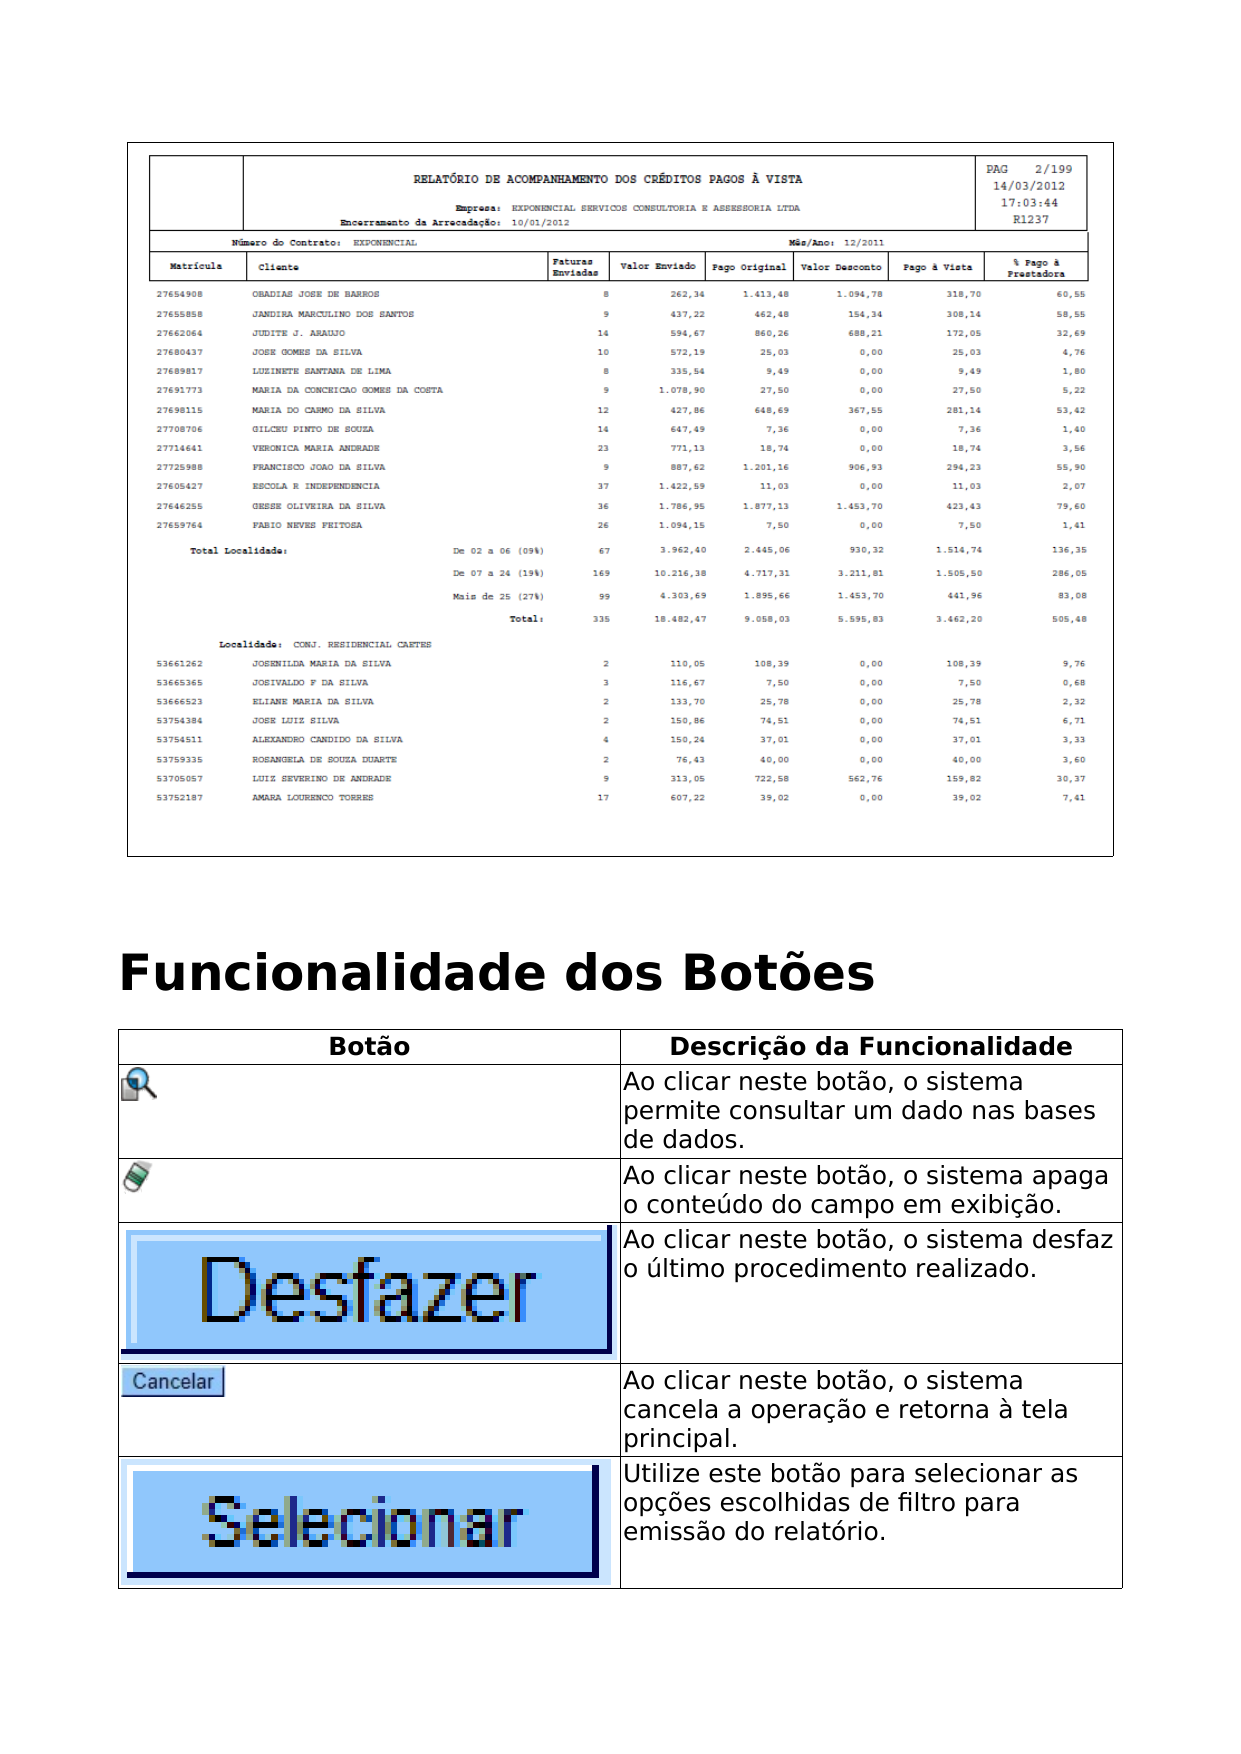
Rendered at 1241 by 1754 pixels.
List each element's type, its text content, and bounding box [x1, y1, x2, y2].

table_cell [119, 1457, 620, 1588]
table_header Descrição da Funcionalidade [621, 1030, 1122, 1064]
table_cell Ao clicar neste botão, o sistema desfaz o último procedimento realizado. [621, 1223, 1122, 1363]
table_header Botão [119, 1030, 620, 1064]
table_cell Utilize este botão para selecionar as opções escolhidas de filtro para emissão do relatório. [621, 1457, 1122, 1588]
picture [121, 1160, 153, 1194]
table_cell Ao clicar neste botão, o sistema permite consultar um dado nas bases de dados. [621, 1065, 1122, 1158]
table_cell [119, 1223, 620, 1363]
subtitle Funcionalidade dos Botões [118, 944, 1122, 1002]
picture [121, 1365, 226, 1397]
table_cell [119, 1065, 620, 1158]
table_cell [119, 1159, 620, 1222]
picture [121, 1067, 157, 1101]
picture [129, 144, 1111, 854]
table_cell Ao clicar neste botão, o sistema apaga o conteúdo do campo em exibição. [621, 1159, 1122, 1222]
picture [121, 1459, 618, 1585]
picture [121, 1225, 618, 1360]
table_cell Ao clicar neste botão, o sistema cancela a operação e retorna à tela principal. [621, 1364, 1122, 1456]
table_cell [119, 1364, 620, 1456]
